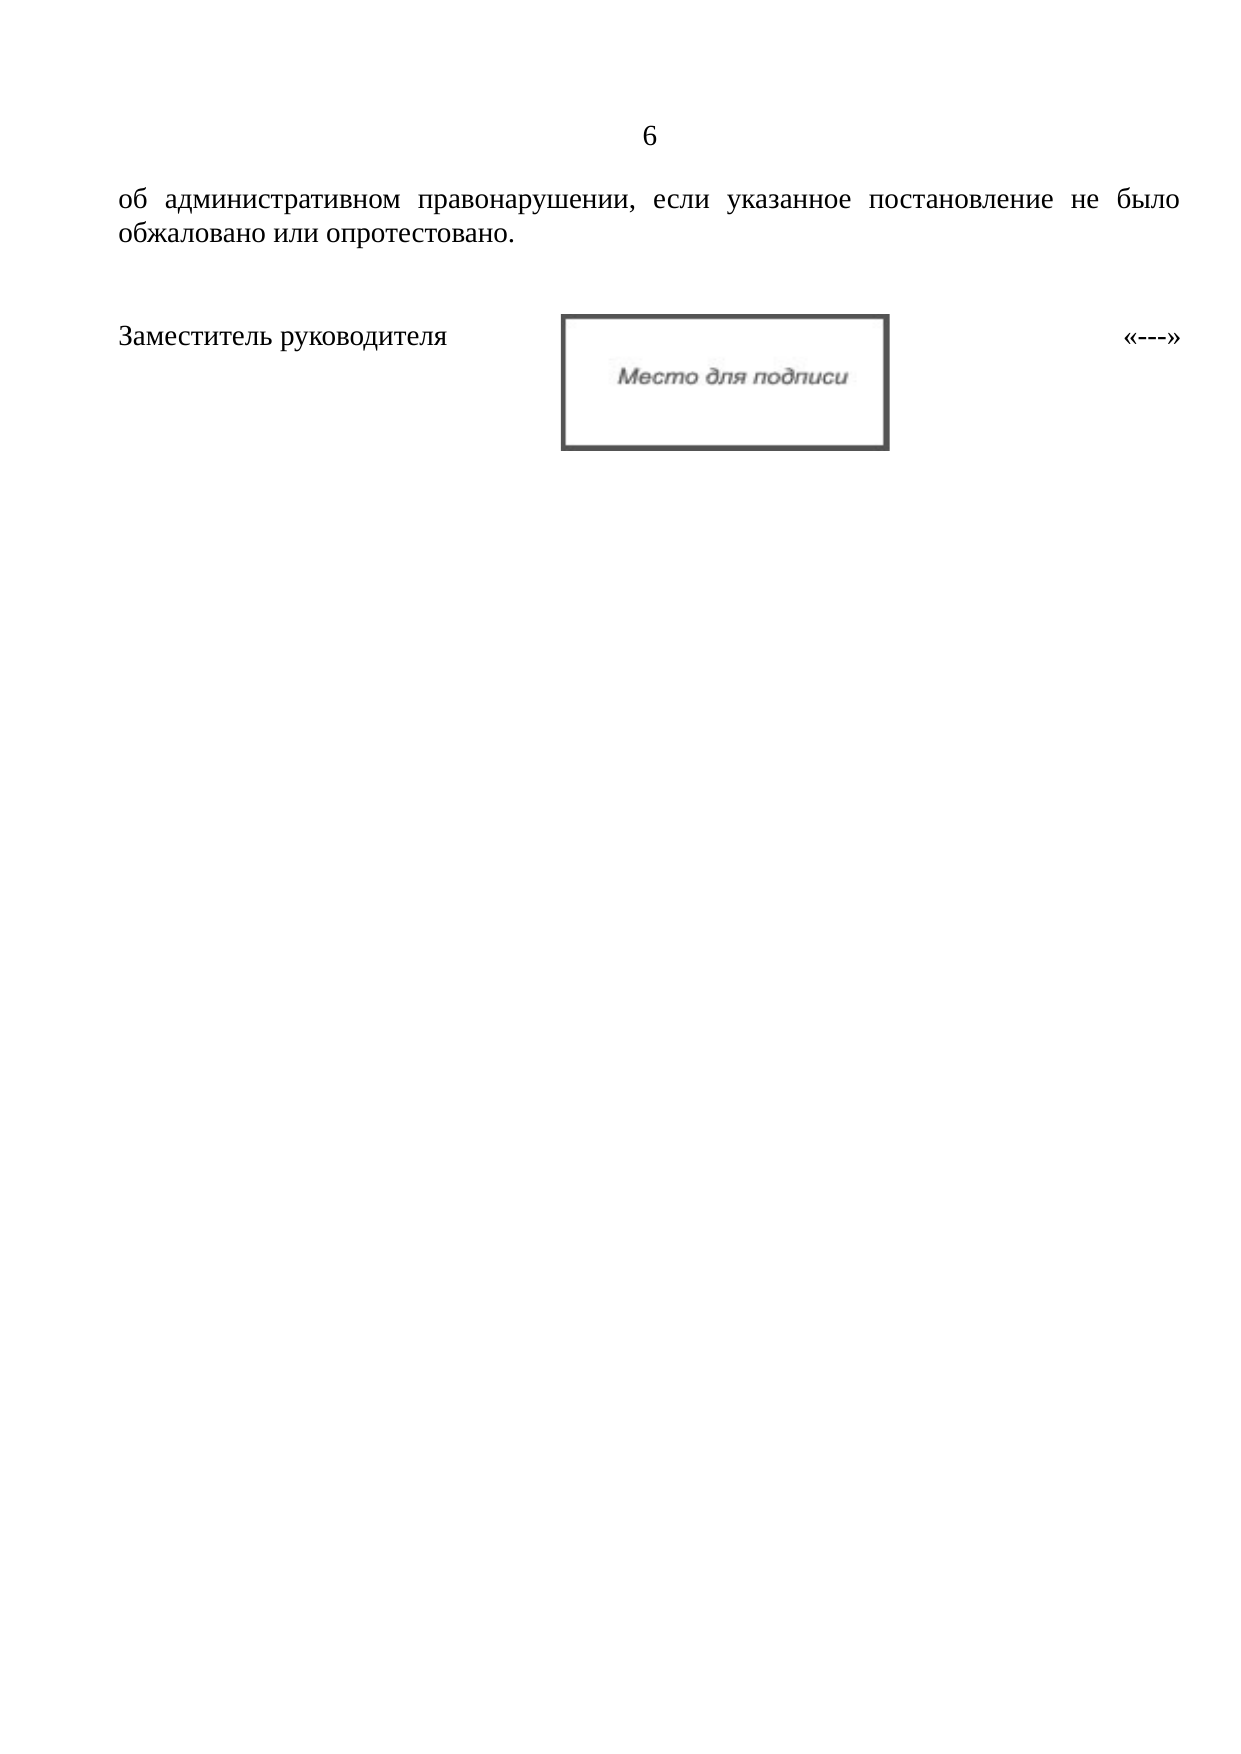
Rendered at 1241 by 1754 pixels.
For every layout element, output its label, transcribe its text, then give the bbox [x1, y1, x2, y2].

table_header Заместитель руководителя [118, 312, 710, 357]
table_header «---» [710, 312, 1181, 357]
table_cell [890, 357, 1181, 391]
table_cell [118, 357, 560, 391]
picture [560, 314, 890, 451]
text об административном правонарушении, если указанное постановление не было обжаловано или опротестовано. [118, 181, 1181, 249]
